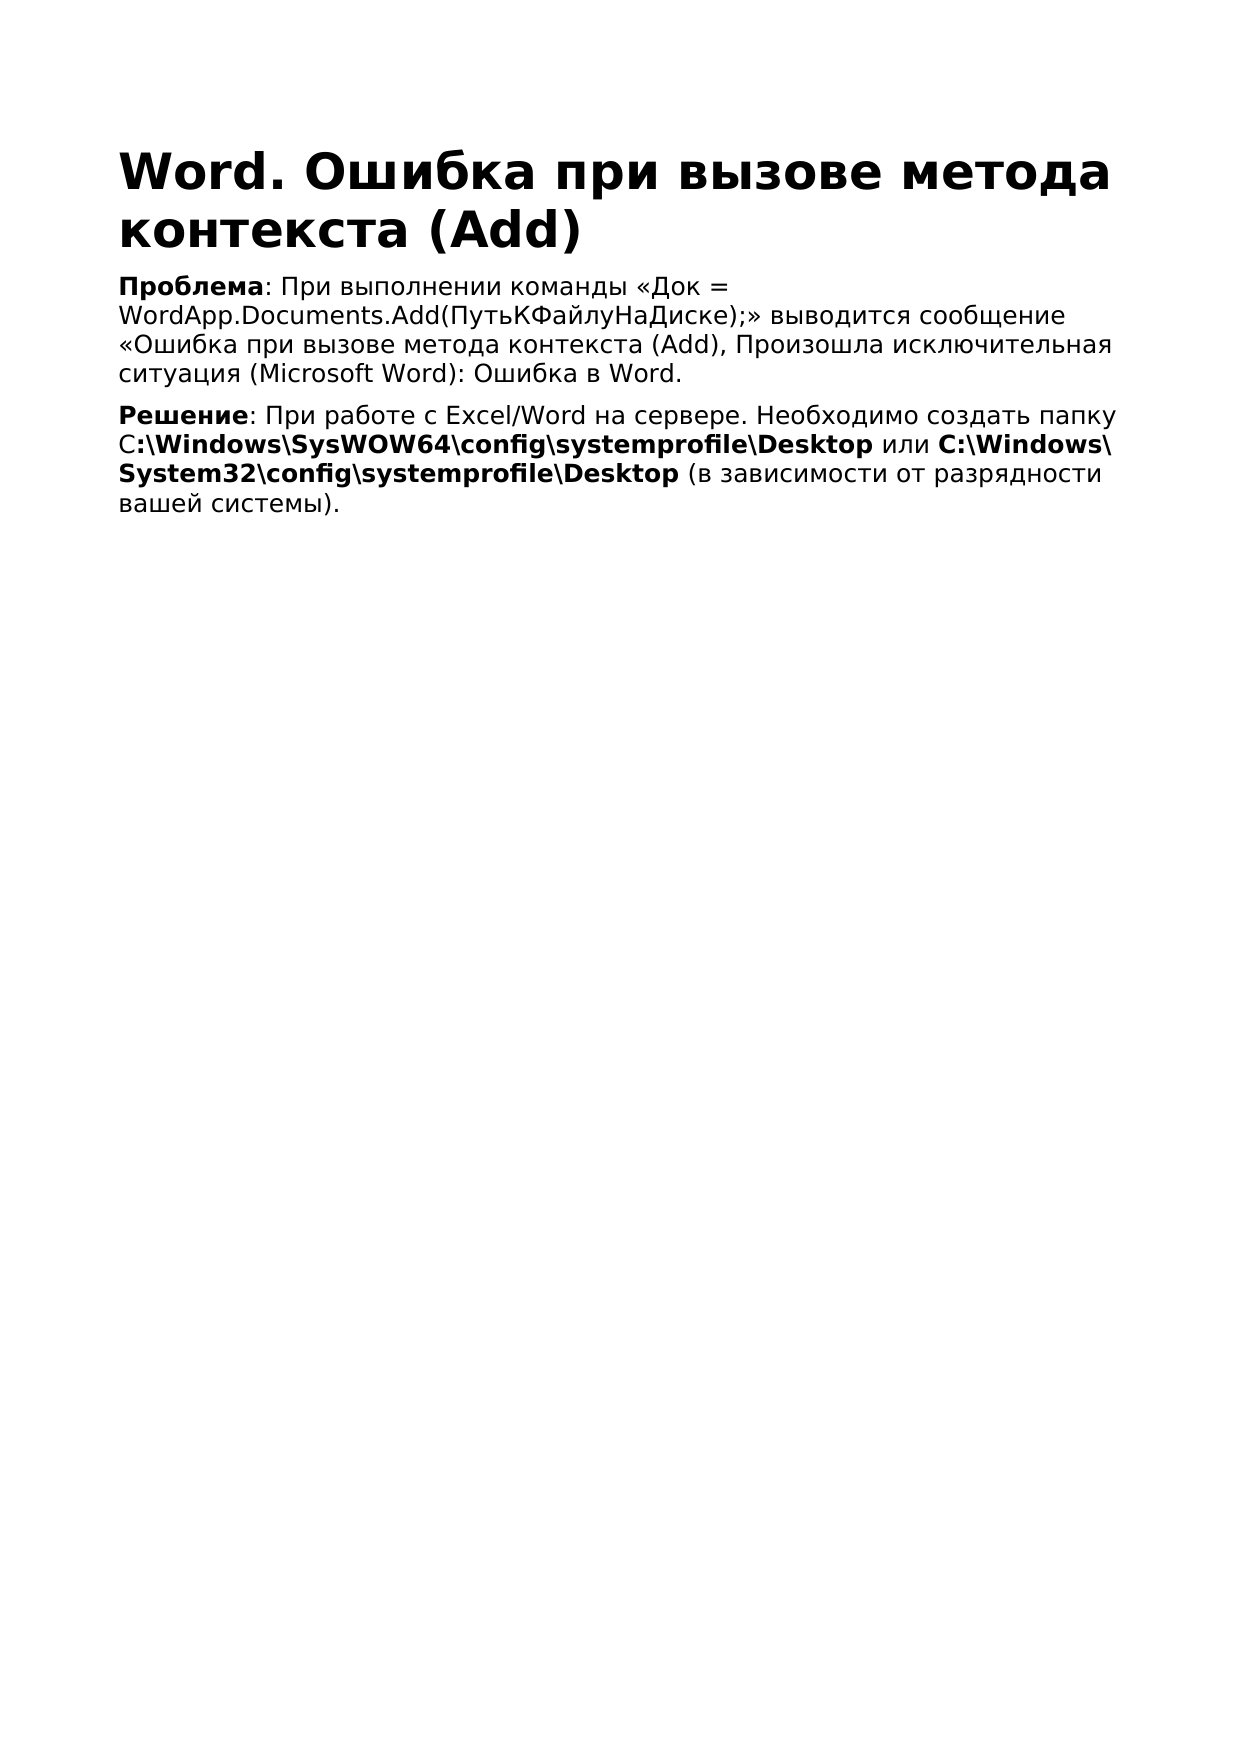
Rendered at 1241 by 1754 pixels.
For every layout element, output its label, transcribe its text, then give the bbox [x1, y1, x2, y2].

text Решение: При работе с Excel/Word на сервере. Необходимо создать папку C:\Windows\SysWOW64\config\systemprofile\Desktop или C:\Windows\System32\config\systemprofile\Desktop (в зависимости от разрядности вашей системы). [118, 401, 1122, 518]
subtitle Word. Ошибка при вызове метода контекста (Add) [118, 143, 1122, 259]
text Проблема: При выполнении команды «Док = WordApp.Documents.Add(ПутьКФайлуНаДиске);» выводится сообщение «Ошибка при вызове метода контекста (Add), Произошла исключительная ситуация (Microsoft Word): Ошибка в Word. [118, 272, 1122, 389]
